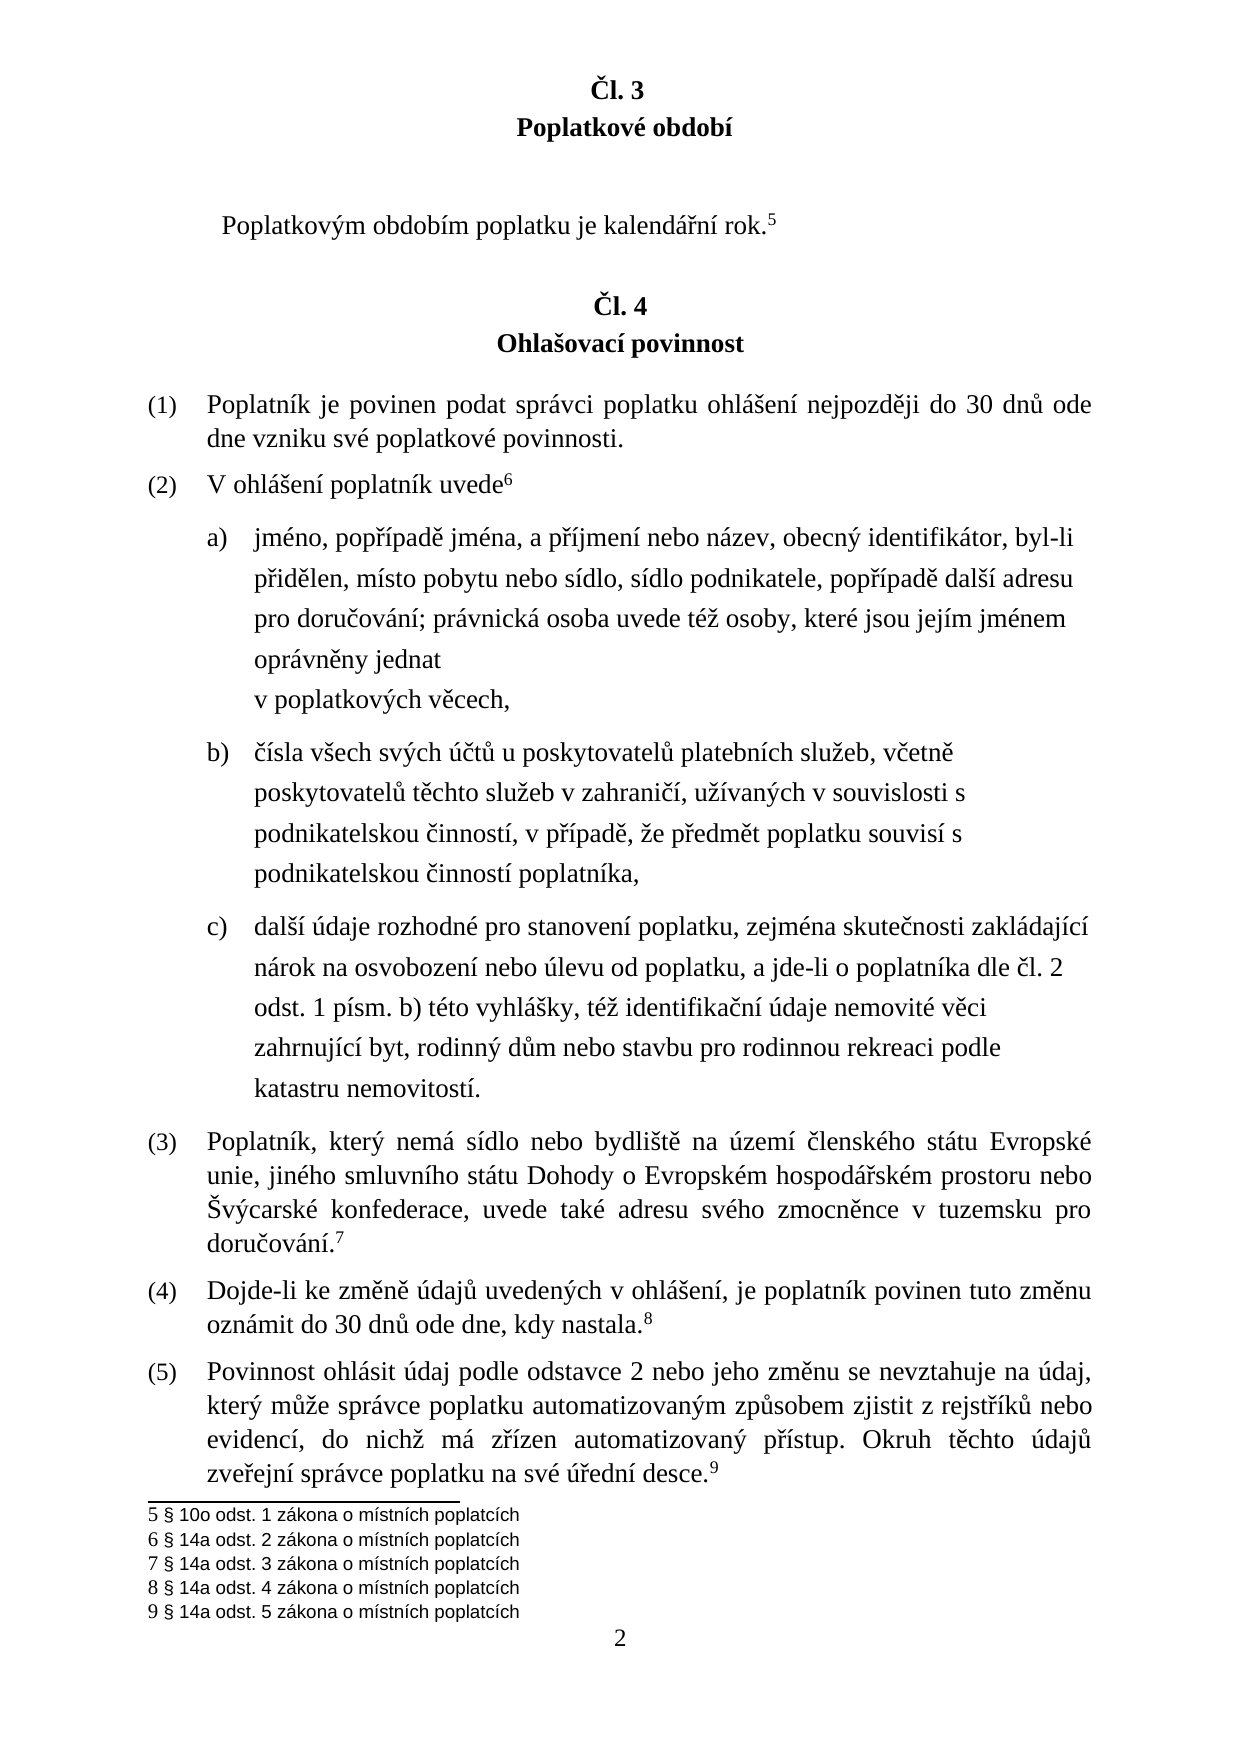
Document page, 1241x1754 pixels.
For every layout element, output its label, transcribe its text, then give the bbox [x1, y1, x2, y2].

list Poplatník je povinen podat správci poplatku ohlášení nejpozději do 30 dnů ode dne vzniku své poplatkové povinnosti. [148, 388, 1093, 453]
text § 10o odst. 1 zákona o místních poplatcích [148, 1502, 1093, 1526]
text Ohlašovací povinnost [148, 327, 1093, 359]
text Čl. 4 [148, 290, 1093, 321]
text Poplatkové období [510, 111, 1093, 142]
list Poplatník, který nemá sídlo nebo bydliště na území členského státu Evropské unie, jiného smluvního státu Dohody o Evropském hospodářském prostoru nebo Švýcarské konfederace, uvede také adresu svého zmocněnce v tuzemsku pro doručování. [148, 1125, 1093, 1258]
list čísla všech svých účtů u poskytovatelů platebních služeb, včetně poskytovatelů těchto služeb v zahraničí, užívaných v souvislosti s podnikatelskou činností, v případě, že předmět poplatku souvisí s podnikatelskou činností poplatníka, [207, 736, 1093, 888]
list V ohlášení poplatník uvede [148, 469, 1093, 500]
list § 14a odst. 4 zákona o místních poplatcích [148, 1574, 1093, 1599]
list další údaje rozhodné pro stanovení poplatku, zejména skutečnosti zakládající nárok na osvobození nebo úlevu od poplatku, a jde-li o poplatníka dle čl. 2 odst. 1 písm. b) této vyhlášky, též identifikační údaje nemovité věci zahrnující byt, rodinný dům nebo stavbu pro rodinnou rekreaci podle katastru nemovitostí. [207, 910, 1093, 1103]
text Poplatkovým obdobím poplatku je kalendářní rok. [148, 209, 1093, 240]
list jméno, popřípadě jména, a příjmení nebo název, obecný identifikátor, byl-li přidělen, místo pobytu nebo sídlo, sídlo podnikatele, popřípadě další adresu pro doručování; právnická osoba uvede též osoby, které jsou jejím jménem oprávněny jednat v poplatkových věcech, [207, 522, 1093, 714]
text Čl. 3 [583, 74, 1093, 105]
list Povinnost ohlásit údaj podle odstavce 2 nebo jeho změnu se nevztahuje na údaj, který může správce poplatku automatizovaným způsobem zjistit z rejstříků nebo evidencí, do nichž má zřízen automatizovaný přístup. Okruh těchto údajů zveřejní správce poplatku na své úřední desce. [148, 1355, 1093, 1488]
list Dojde-li ke změně údajů uvedených v ohlášení, je poplatník povinen tuto změnu oznámit do 30 dnů ode dne, kdy nastala. [148, 1274, 1093, 1339]
list § 14a odst. 3 zákona o místních poplatcích [148, 1551, 1093, 1574]
list § 14a odst. 5 zákona o místních poplatcích [148, 1599, 1093, 1623]
list § 14a odst. 2 zákona o místních poplatcích [148, 1526, 1093, 1551]
